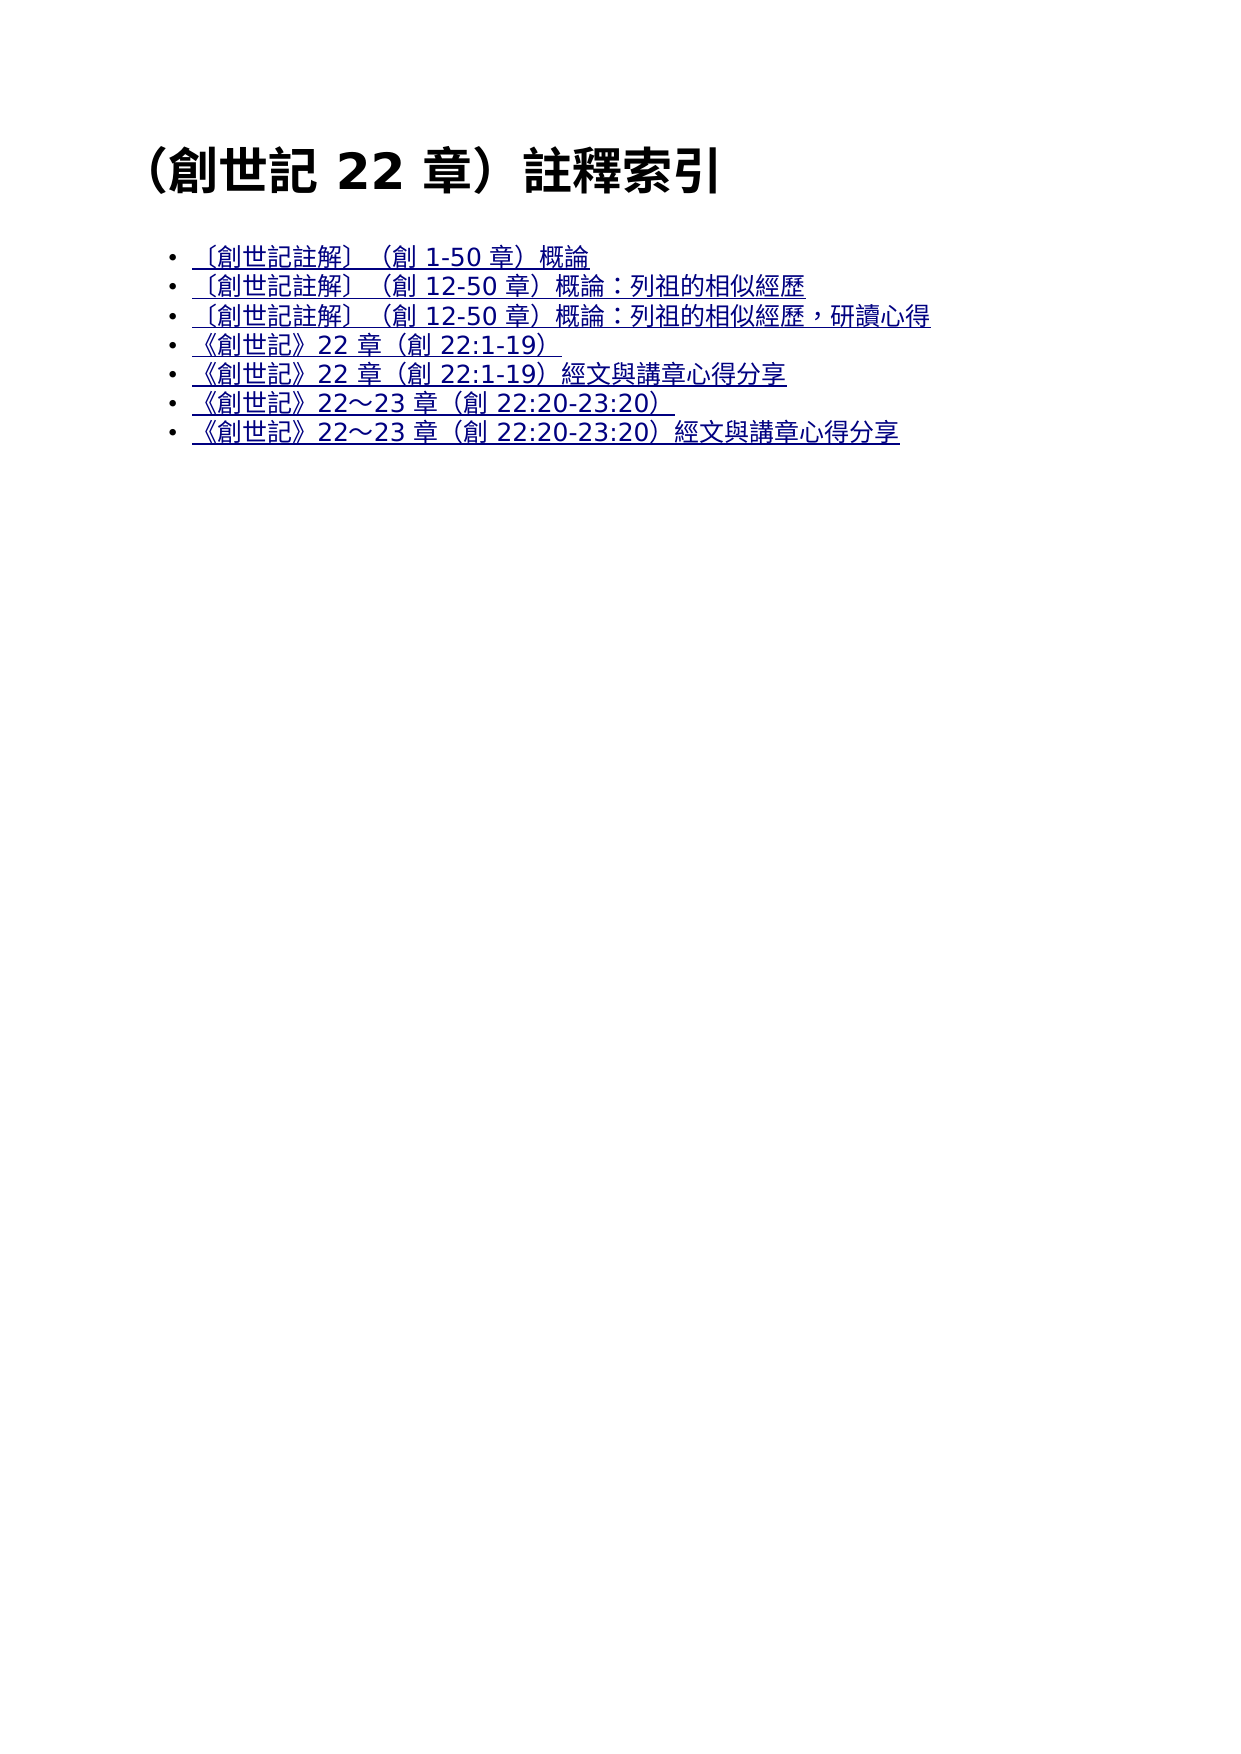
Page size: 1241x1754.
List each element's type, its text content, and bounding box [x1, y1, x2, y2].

list 《創世記》22 章（創 22:1-19）經文與講章心得分享 [177, 360, 1122, 389]
list 《創世記》22 章（創 22:1-19） [177, 331, 1122, 360]
list 《創世記》22～23 章（創 22:20-23:20）經文與講章心得分享 [177, 418, 1122, 447]
list 〔創世記註解〕（創 12-50 章）概論：列祖的相似經歷 [177, 272, 1122, 302]
subtitle （創世記 22 章）註釋索引 [118, 143, 1122, 201]
list 〔創世記註解〕（創 1-50 章）概論 [177, 243, 1122, 272]
list 〔創世記註解〕（創 12-50 章）概論：列祖的相似經歷，研讀心得 [177, 302, 1122, 331]
list 《創世記》22～23 章（創 22:20-23:20） [177, 389, 1122, 418]
